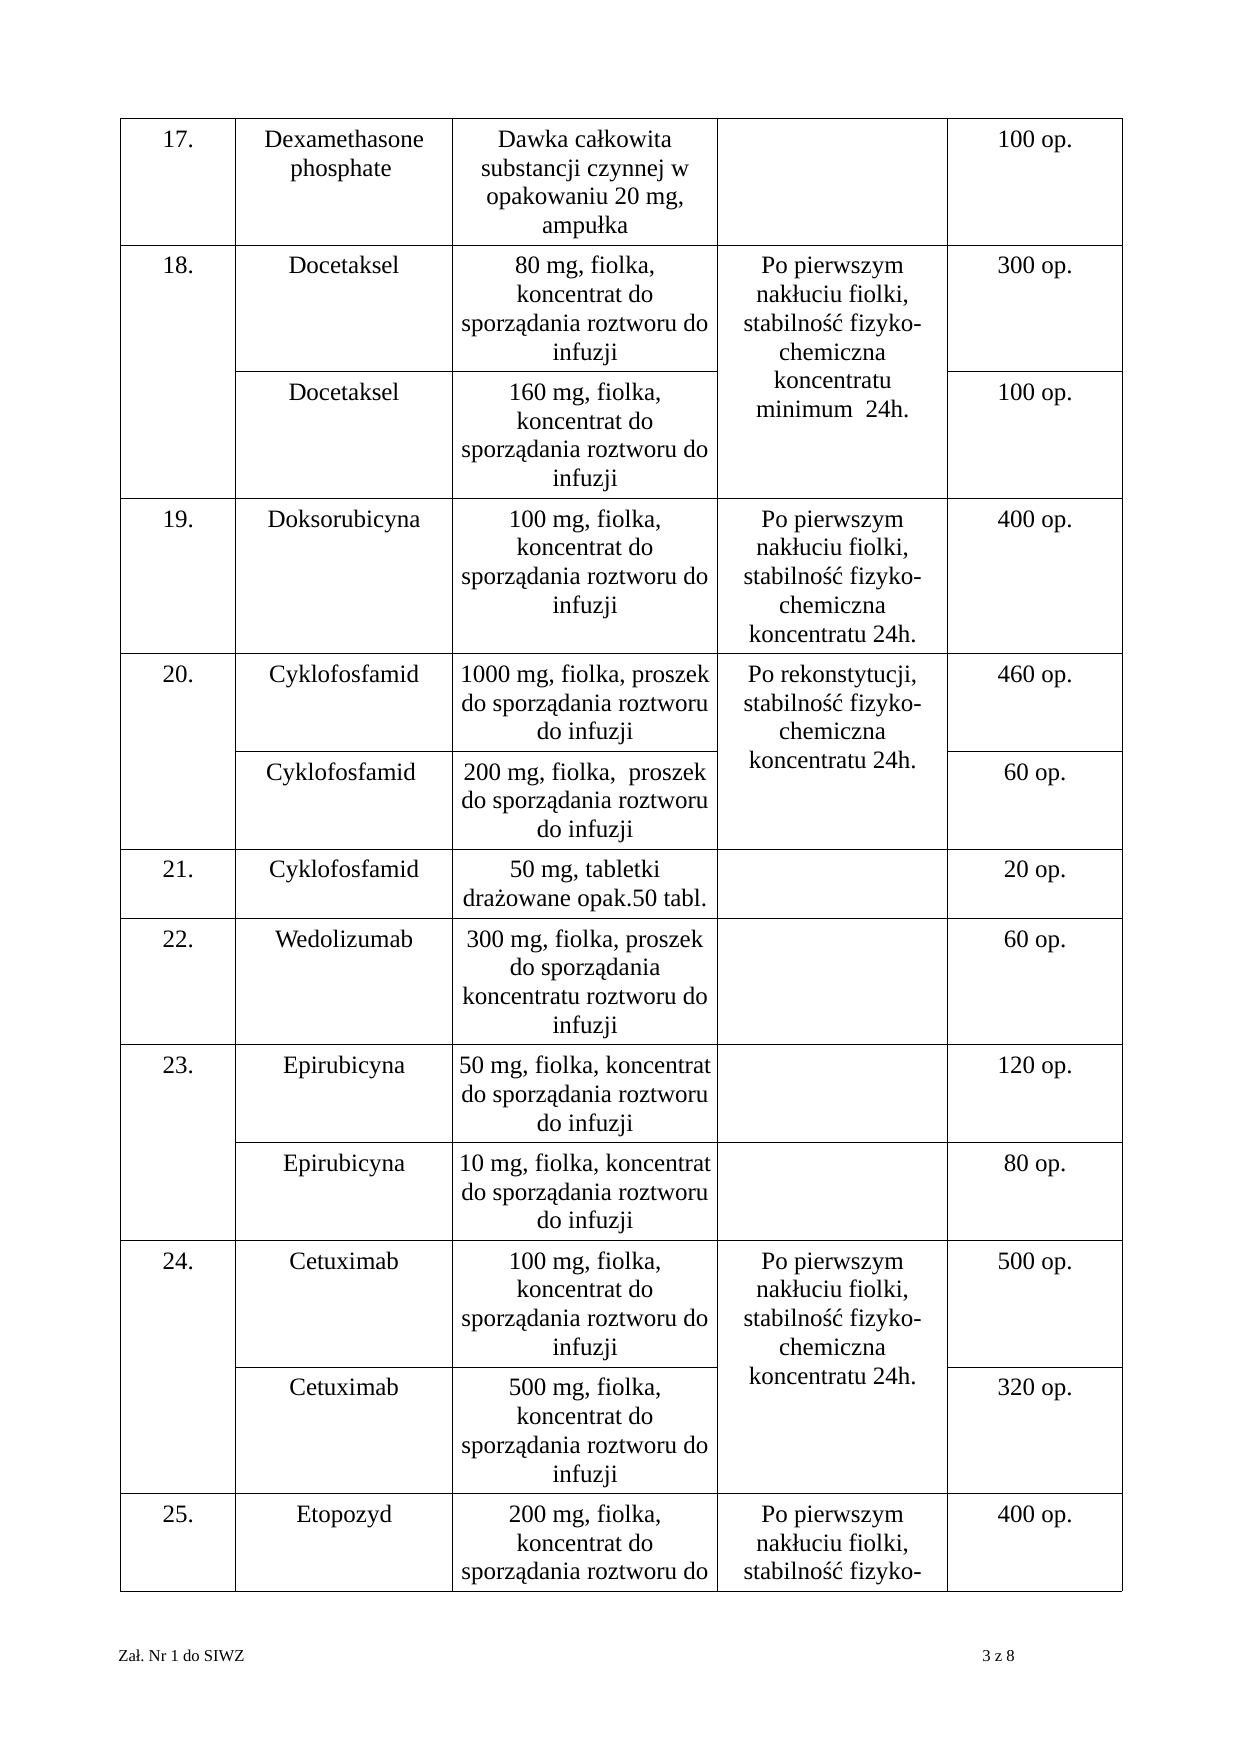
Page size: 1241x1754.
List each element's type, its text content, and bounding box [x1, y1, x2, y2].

table_cell 24. [121, 1241, 235, 1493]
table_cell 18. [121, 246, 235, 498]
table_cell 10 mg, fiolka, koncentrat do sporządania roztworu do infuzji [453, 1143, 717, 1240]
table_cell 460 op. [948, 654, 1122, 751]
table_cell 20. [121, 654, 235, 849]
table_cell [718, 1143, 947, 1240]
table_cell Doksorubicyna [236, 499, 452, 653]
table_cell 200 mg, fiolka, koncentrat do sporządania roztworu do [453, 1494, 717, 1591]
table_cell 200 mg, fiolka, proszek do sporządania roztworu do infuzji [453, 752, 717, 849]
table_cell Po pierwszym nakłuciu fiolki, stabilność fizyko-chemiczna koncentratu minimum 24h. [718, 246, 947, 498]
table_cell Po pierwszym nakłuciu fiolki, stabilność fizyko- [718, 1494, 947, 1591]
table_cell 320 op. [948, 1368, 1122, 1493]
table_cell 19. [121, 499, 235, 653]
table_cell Epirubicyna [236, 1045, 452, 1142]
table_cell 21. [121, 850, 235, 918]
table_cell 300 mg, fiolka, proszek do sporządania koncentratu roztworu do infuzji [453, 919, 717, 1044]
table_cell 300 op. [948, 246, 1122, 371]
table_cell Cetuximab [236, 1368, 452, 1493]
table_cell Po rekonstytucji, stabilność fizyko-chemiczna koncentratu 24h. [718, 654, 947, 849]
table_cell 100 op. [948, 372, 1122, 498]
table_cell Wedolizumab [236, 919, 452, 1044]
table_cell 50 mg, tabletki drażowane opak.50 tabl. [453, 850, 717, 918]
table_cell [718, 850, 947, 918]
table_cell 400 op. [948, 499, 1122, 653]
table_cell 1000 mg, fiolka, proszek do sporządania roztworu do infuzji [453, 654, 717, 751]
table_cell 17. [121, 119, 235, 245]
table_cell 80 op. [948, 1143, 1122, 1240]
table_cell 400 op. [948, 1494, 1122, 1591]
table_cell 60 op. [948, 752, 1122, 849]
table_cell Docetaksel [236, 372, 452, 498]
table_cell [718, 919, 947, 1044]
table_cell Po pierwszym nakłuciu fiolki, stabilność fizyko-chemiczna koncentratu 24h. [718, 499, 947, 653]
table_cell Dawka całkowita substancji czynnej w opakowaniu 20 mg, ampułka [453, 119, 717, 245]
table_cell 120 op. [948, 1045, 1122, 1142]
table_cell 100 op. [948, 119, 1122, 245]
table_cell [718, 119, 947, 245]
table_cell Cyklofosfamid [236, 850, 452, 918]
table_cell 20 op. [948, 850, 1122, 918]
table_cell 60 op. [948, 919, 1122, 1044]
table_cell 100 mg, fiolka, koncentrat do sporządania roztworu do infuzji [453, 1241, 717, 1367]
table_cell 500 mg, fiolka, koncentrat do sporządania roztworu do infuzji [453, 1368, 717, 1493]
table_cell 25. [121, 1494, 235, 1591]
table_cell 80 mg, fiolka, koncentrat do sporządania roztworu do infuzji [453, 246, 717, 371]
table_cell Cyklofosfamid [236, 752, 452, 849]
table_cell 160 mg, fiolka, koncentrat do sporządania roztworu do infuzji [453, 372, 717, 498]
table_cell 500 op. [948, 1241, 1122, 1367]
table_cell Dexamethasone phosphate [236, 119, 452, 245]
table_cell Etopozyd [236, 1494, 452, 1591]
table_cell [718, 1045, 947, 1142]
table_cell Epirubicyna [236, 1143, 452, 1240]
table_cell 22. [121, 919, 235, 1044]
table_cell 50 mg, fiolka, koncentrat do sporządania roztworu do infuzji [453, 1045, 717, 1142]
table_cell 23. [121, 1045, 235, 1240]
table_cell Docetaksel [236, 246, 452, 371]
table_cell Cyklofosfamid [236, 654, 452, 751]
table_cell Po pierwszym nakłuciu fiolki, stabilność fizyko-chemiczna koncentratu 24h. [718, 1241, 947, 1493]
table_cell 100 mg, fiolka, koncentrat do sporządania roztworu do infuzji [453, 499, 717, 653]
table_cell Cetuximab [236, 1241, 452, 1367]
